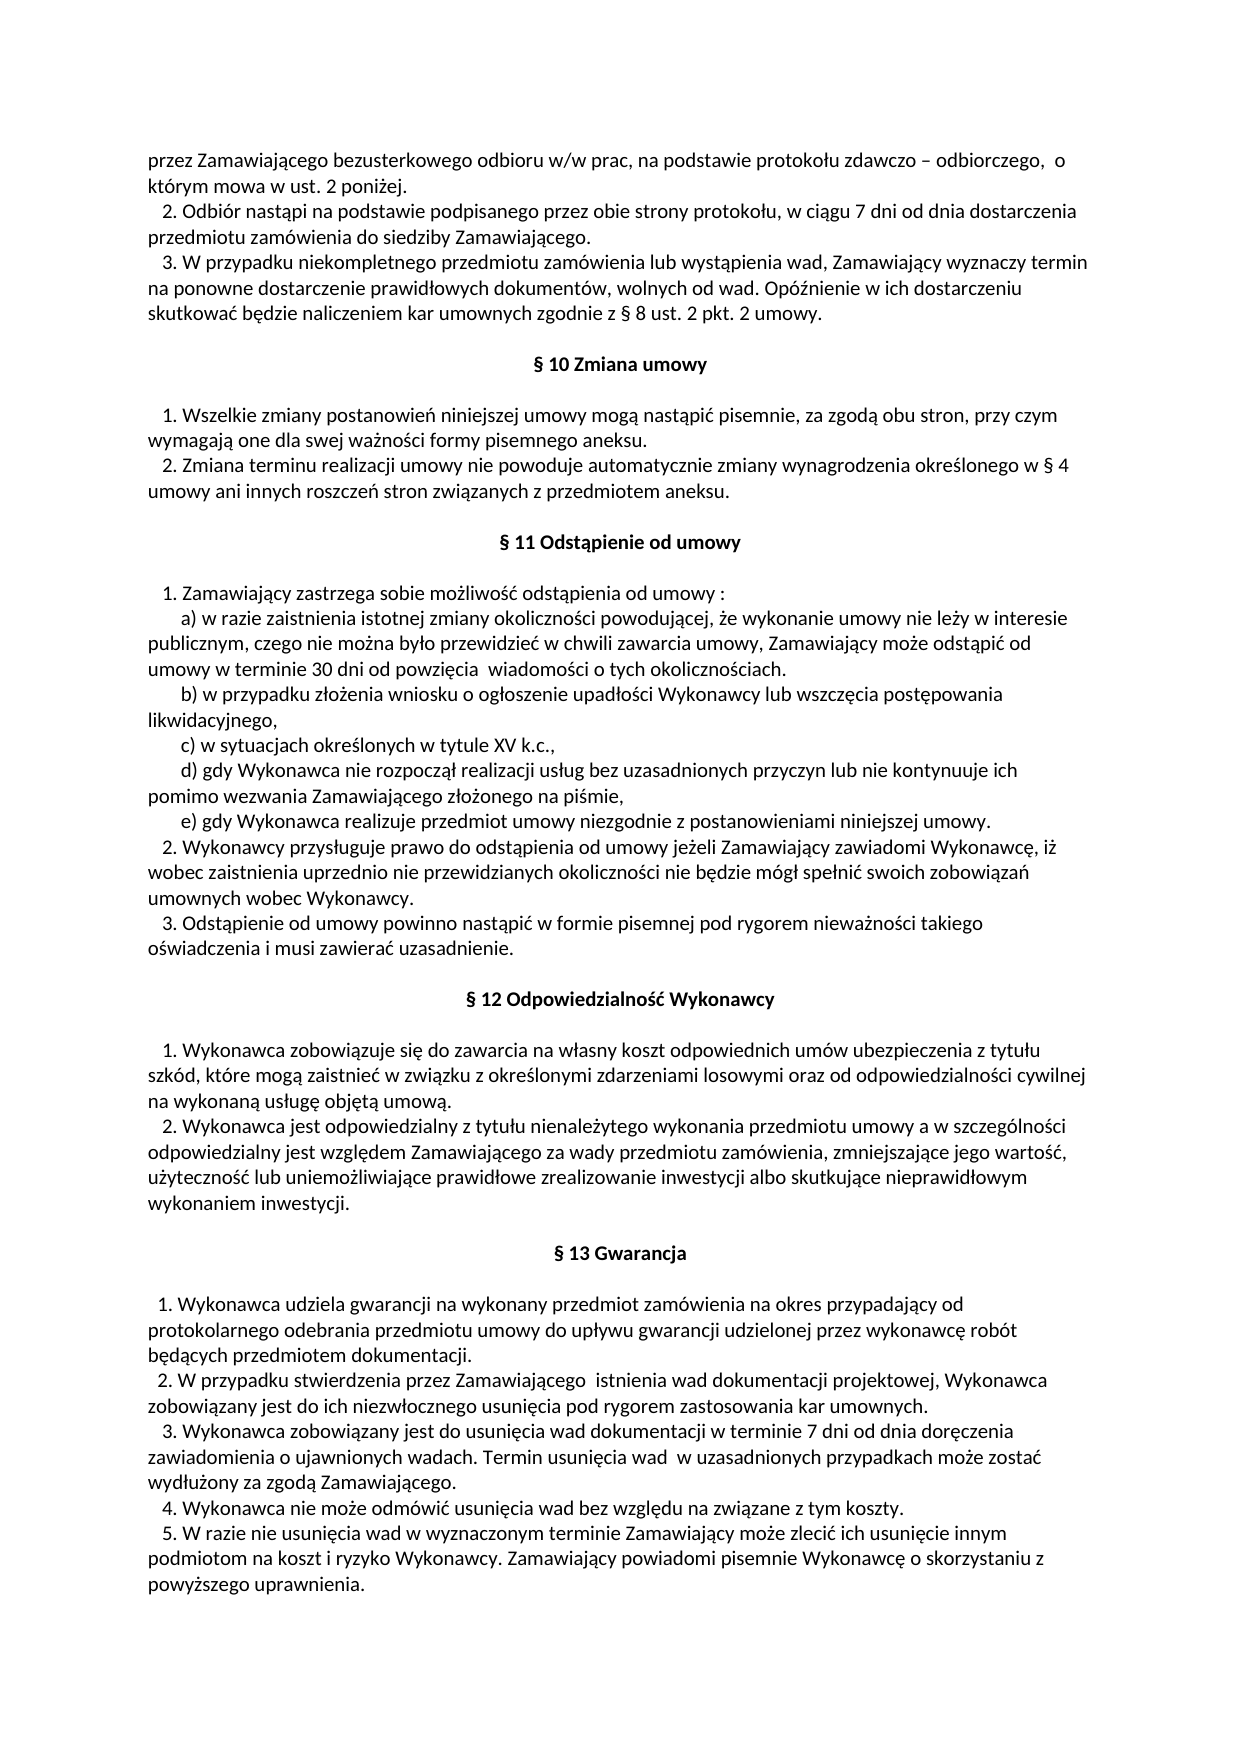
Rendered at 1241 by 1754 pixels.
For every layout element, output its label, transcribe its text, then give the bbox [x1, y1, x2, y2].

text § 13 Gwarancja [148, 1241, 1093, 1266]
text 1. Wykonawca zobowiązuje się do zawarcia na własny koszt odpowiednich umów ubezpieczenia z tytułu szkód, które mogą zaistnieć w związku z określonymi zdarzeniami losowymi oraz od odpowiedzialności cywilnej na wykonaną usługę objętą umową. [148, 1037, 1093, 1113]
text 5. W razie nie usunięcia wad w wyznaczonym terminie Zamawiający może zlecić ich usunięcie innym podmiotom na koszt i ryzyko Wykonawcy. Zamawiający powiadomi pisemnie Wykonawcę o skorzystaniu z powyższego uprawnienia. [148, 1520, 1093, 1596]
text § 10 Zmiana umowy [148, 351, 1093, 376]
text 1. Wszelkie zmiany postanowień niniejszej umowy mogą nastąpić pisemnie, za zgodą obu stron, przy czym wymagają one dla swej ważności formy pisemnego aneksu. [148, 402, 1093, 453]
text 3. W przypadku niekompletnego przedmiotu zamówienia lub wystąpienia wad, Zamawiający wyznaczy termin na ponowne dostarczenie prawidłowych dokumentów, wolnych od wad. Opóźnienie w ich dostarczeniu skutkować będzie naliczeniem kar umownych zgodnie z § 8 ust. 2 pkt. 2 umowy. [148, 249, 1093, 326]
text § 12 Odpowiedzialność Wykonawcy [148, 986, 1093, 1012]
text 2. W przypadku stwierdzenia przez Zamawiającego istnienia wad dokumentacji projektowej, Wykonawca zobowiązany jest do ich niezwłocznego usunięcia pod rygorem zastosowania kar umownych. [148, 1368, 1093, 1418]
text c) w sytuacjach określonych w tytule XV k.c., [148, 732, 1093, 758]
text 1. Wykonawca udziela gwarancji na wykonany przedmiot zamówienia na okres przypadający od protokolarnego odebrania przedmiotu umowy do upływu gwarancji udzielonej przez wykonawcę robót będących przedmiotem dokumentacji. [148, 1291, 1093, 1368]
text 1. Zamawiający zastrzega sobie możliwość odstąpienia od umowy : [148, 580, 1093, 605]
text e) gdy Wykonawca realizuje przedmiot umowy niezgodnie z postanowieniami niniejszej umowy. [148, 808, 1093, 834]
text przez Zamawiającego bezusterkowego odbioru w/w prac, na podstawie protokołu zdawczo – odbiorczego, o którym mowa w ust. 2 poniżej. [148, 148, 1093, 198]
text § 11 Odstąpienie od umowy [148, 529, 1093, 554]
text b) w przypadku złożenia wniosku o ogłoszenie upadłości Wykonawcy lub wszczęcia postępowania likwidacyjnego, [148, 681, 1093, 732]
text 3. Wykonawca zobowiązany jest do usunięcia wad dokumentacji w terminie 7 dni od dnia doręczenia zawiadomienia o ujawnionych wadach. Termin usunięcia wad w uzasadnionych przypadkach może zostać wydłużony za zgodą Zamawiającego. [148, 1418, 1093, 1495]
text a) w razie zaistnienia istotnej zmiany okoliczności powodującej, że wykonanie umowy nie leży w interesie publicznym, czego nie można było przewidzieć w chwili zawarcia umowy, Zamawiający może odstąpić od umowy w terminie 30 dni od powzięcia wiadomości o tych okolicznościach. [148, 605, 1093, 681]
text d) gdy Wykonawca nie rozpoczął realizacji usług bez uzasadnionych przyczyn lub nie kontynuuje ich pomimo wezwania Zamawiającego złożonego na piśmie, [148, 758, 1093, 808]
text 4. Wykonawca nie może odmówić usunięcia wad bez względu na związane z tym koszty. [148, 1495, 1093, 1520]
text 3. Odstąpienie od umowy powinno nastąpić w formie pisemnej pod rygorem nieważności takiego oświadczenia i musi zawierać uzasadnienie. [148, 910, 1093, 961]
text 2. Odbiór nastąpi na podstawie podpisanego przez obie strony protokołu, w ciągu 7 dni od dnia dostarczenia przedmiotu zamówienia do siedziby Zamawiającego. [148, 198, 1093, 249]
text 2. Wykonawca jest odpowiedzialny z tytułu nienależytego wykonania przedmiotu umowy a w szczególności odpowiedzialny jest względem Zamawiającego za wady przedmiotu zamówienia, zmniejszające jego wartość, użyteczność lub uniemożliwiające prawidłowe zrealizowanie inwestycji albo skutkujące nieprawidłowym wykonaniem inwestycji. [148, 1113, 1093, 1215]
text 2. Zmiana terminu realizacji umowy nie powoduje automatycznie zmiany wynagrodzenia określonego w § 4 umowy ani innych roszczeń stron związanych z przedmiotem aneksu. [148, 453, 1093, 503]
text 2. Wykonawcy przysługuje prawo do odstąpienia od umowy jeżeli Zamawiający zawiadomi Wykonawcę, iż wobec zaistnienia uprzednio nie przewidzianych okoliczności nie będzie mógł spełnić swoich zobowiązań umownych wobec Wykonawcy. [148, 834, 1093, 910]
